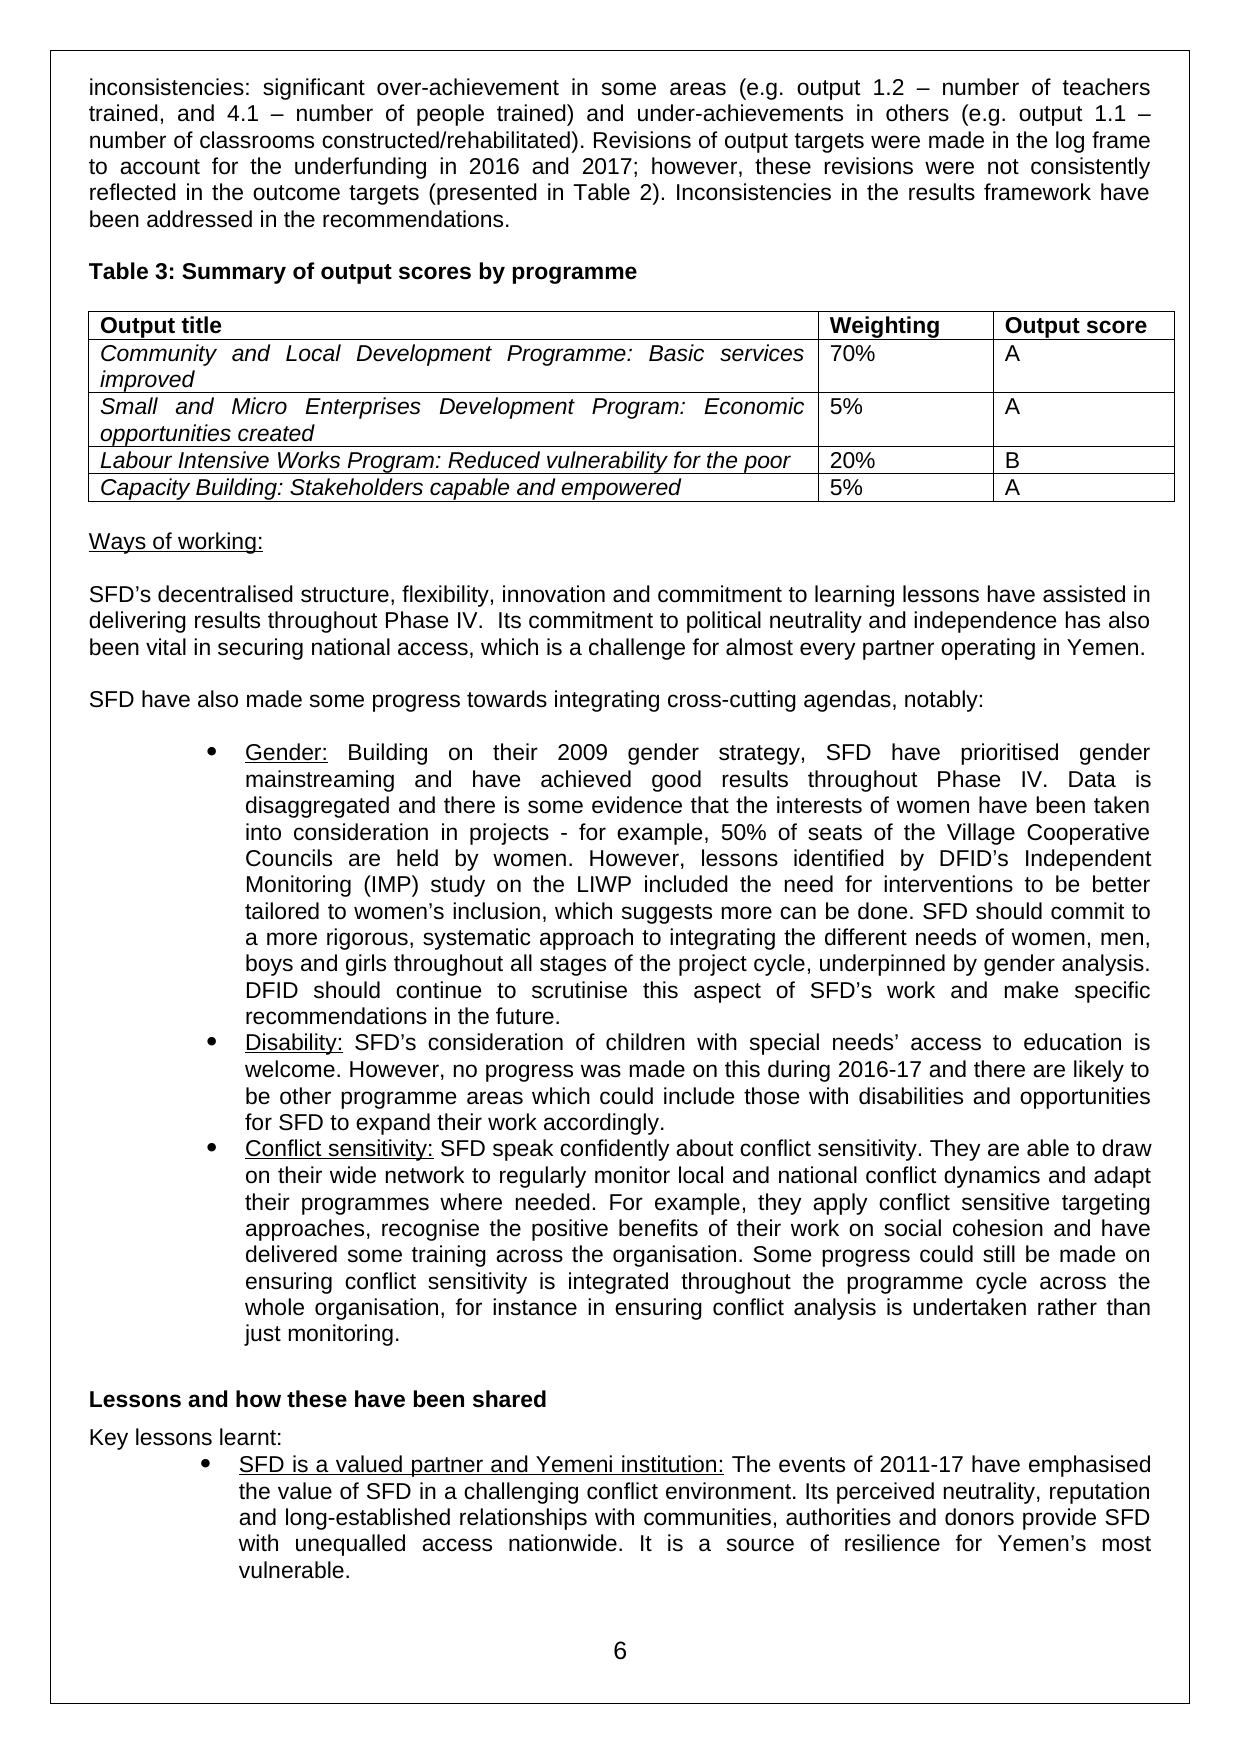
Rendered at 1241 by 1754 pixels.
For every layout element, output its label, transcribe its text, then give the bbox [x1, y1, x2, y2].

table_cell B [994, 447, 1174, 473]
list SFD is a valued partner and Yemeni institution: The events of 2011-17 have emphasised the value of SFD in a challenging conflict environment. Its perceived neutrality, reputation and long-established relationships with communities, authorities and donors provide SFD with unequalled access nationwide. It is a source of resilience for Yemen’s most vulnerable. [201, 1451, 1152, 1583]
text Table 3: Summary of output scores by programme [89, 258, 1152, 285]
list Gender: Building on their 2009 gender strategy, SFD have prioritised gender mainstreaming and have achieved good results throughout Phase IV. Data is disaggregated and there is some evidence that the interests of women have been taken into consideration in projects - for example, 50% of seats of the Village Cooperative Councils are held by women. However, lessons identified by DFID’s Independent Monitoring (IMP) study on the LIWP included the need for interventions to be better tailored to women’s inclusion, which suggests more can be done. SFD should commit to a more rigorous, systematic approach to integrating the different needs of women, men, boys and girls throughout all stages of the project cycle, underpinned by gender analysis. DFID should continue to scrutinise this aspect of SFD’s work and make specific recommendations in the future. [207, 739, 1152, 1029]
text SFD have also made some progress towards integrating cross-cutting agendas, notably: [89, 686, 1152, 713]
table_cell Capacity Building: Stakeholders capable and empowered [89, 474, 818, 501]
table_cell 70% [819, 340, 993, 392]
table_header Output title [89, 312, 818, 338]
table_cell A [994, 340, 1174, 392]
text SFD’s decentralised structure, flexibility, innovation and commitment to learning lessons have assisted in delivering results throughout Phase IV. Its commitment to political neutrality and independence has also been vital in securing national access, which is a challenge for almost every partner operating in Yemen. [89, 581, 1152, 660]
list Conflict sensitivity: SFD speak confidently about conflict sensitivity. They are able to draw on their wide network to regularly monitor local and national conflict dynamics and adapt their programmes where needed. For example, they apply conflict sensitive targeting approaches, recognise the positive benefits of their work on social cohesion and have delivered some training across the organisation. Some progress could still be made on ensuring conflict sensitivity is integrated throughout the programme cycle across the whole organisation, for instance in ensuring conflict analysis is undertaken rather than just monitoring. [207, 1135, 1152, 1347]
table_header Weighting [819, 312, 993, 338]
table_cell Small and Micro Enterprises Development Program: Economic opportunities created [89, 393, 818, 446]
table_cell A [994, 474, 1174, 501]
text Ways of working: [89, 528, 1152, 554]
text Lessons and how these have been shared [89, 1386, 1152, 1412]
text Key lessons learnt: [89, 1424, 1152, 1451]
table_cell A [994, 393, 1174, 446]
table_header Output score [994, 312, 1174, 338]
table_cell 5% [819, 393, 993, 446]
table_cell 5% [819, 474, 993, 501]
table_cell Labour Intensive Works Program: Reduced vulnerability for the poor [89, 447, 818, 473]
table_cell 20% [819, 447, 993, 473]
text inconsistencies: significant over-achievement in some areas (e.g. output 1.2 – number of teachers trained, and 4.1 – number of people trained) and under-achievements in others (e.g. output 1.1 – number of classrooms constructed/rehabilitated). Revisions of output targets were made in the log frame to account for the underfunding in 2016 and 2017; however, these revisions were not consistently reflected in the outcome targets (presented in Table 2). Inconsistencies in the results framework have been addressed in the recommendations. [89, 74, 1152, 232]
list Disability: SFD’s consideration of children with special needs’ access to education is welcome. However, no progress was made on this during 2016-17 and there are likely to be other programme areas which could include those with disabilities and opportunities for SFD to expand their work accordingly. [207, 1029, 1152, 1135]
table_cell Community and Local Development Programme: Basic services improved [89, 340, 818, 392]
